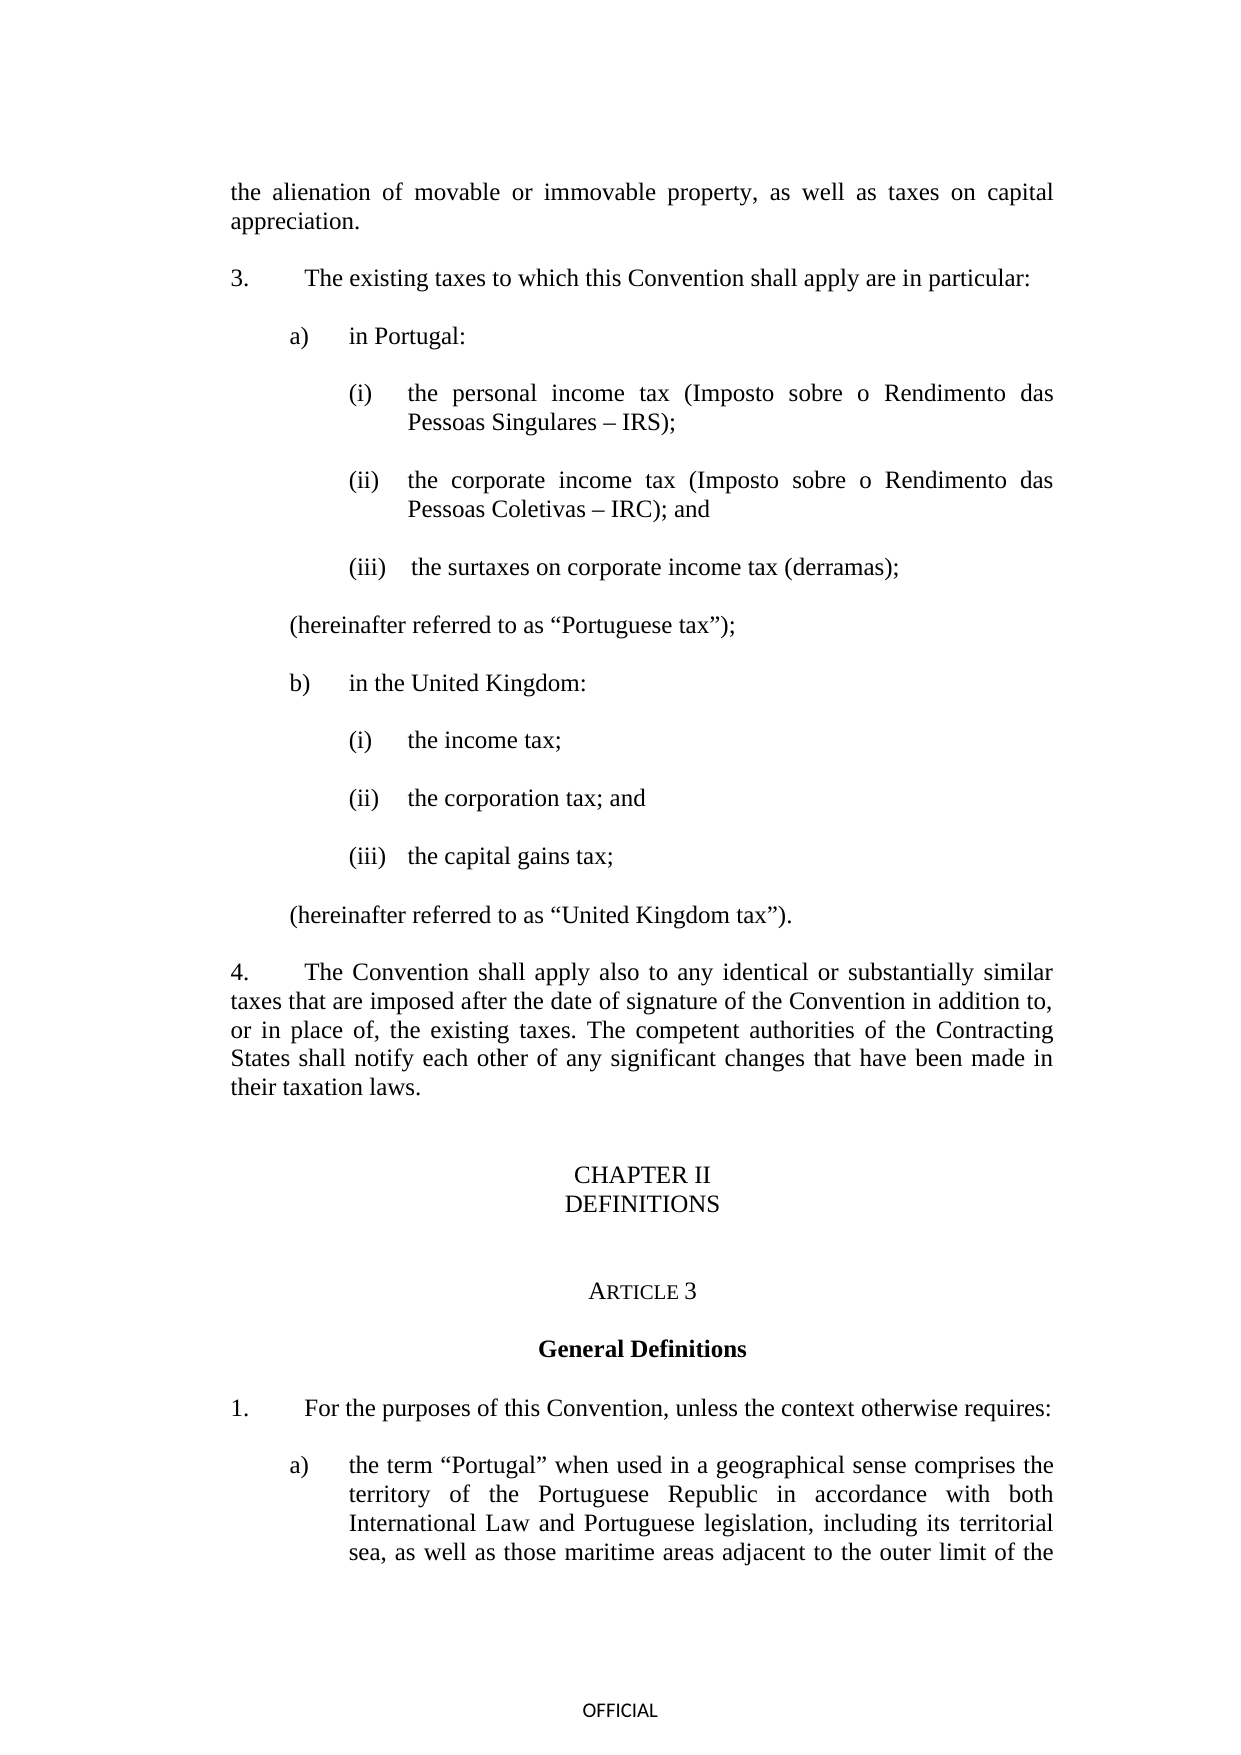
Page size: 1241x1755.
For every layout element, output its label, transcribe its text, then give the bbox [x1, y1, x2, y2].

text DEFINITIONS [230, 1188, 1054, 1218]
text General Definitions [230, 1334, 1054, 1363]
text (ii) the corporation tax; and [348, 783, 1054, 812]
text (hereinafter referred to as “United Kingdom tax”). [289, 899, 1054, 928]
text CHAPTER II [230, 1159, 1054, 1188]
text 3. The existing taxes to which this Convention shall apply are in particular: [230, 263, 1054, 292]
subtitle Article 3 [230, 1276, 1054, 1305]
text (iii) the capital gains tax; [348, 841, 1054, 870]
text (i) the personal income tax (Imposto sobre o Rendimento das Pessoas Singulares – IRS); [348, 378, 1054, 436]
text the alienation of movable or immovable property, as well as taxes on capital appreciation. [230, 177, 1054, 235]
text (iii) the surtaxes on corporate income tax (derramas); [348, 552, 1054, 581]
text b) in the United Kingdom: [289, 668, 1054, 696]
text (i) the income tax; [348, 726, 1054, 754]
text (ii) the corporate income tax (Imposto sobre o Rendimento das Pessoas Coletivas – IRC); and [348, 465, 1054, 523]
text a) in Portugal: [289, 321, 1054, 350]
text 1. For the purposes of this Convention, unless the context otherwise requires: [230, 1392, 1054, 1421]
text a) the term “Portugal” when used in a geographical sense comprises the territory of the Portuguese Republic in accordance with both International Law and Portuguese legislation, including its territorial sea, as well as those maritime areas adjacent to the outer limit of the [289, 1451, 1054, 1566]
text 4. The Convention shall apply also to any identical or substantially similar taxes that are imposed after the date of signature of the Convention in addition to, or in place of, the existing taxes. The competent authorities of the Contracting States shall notify each other of any significant changes that have been made in their taxation laws. [230, 957, 1054, 1101]
text (hereinafter referred to as “Portuguese tax”); [289, 610, 1054, 638]
